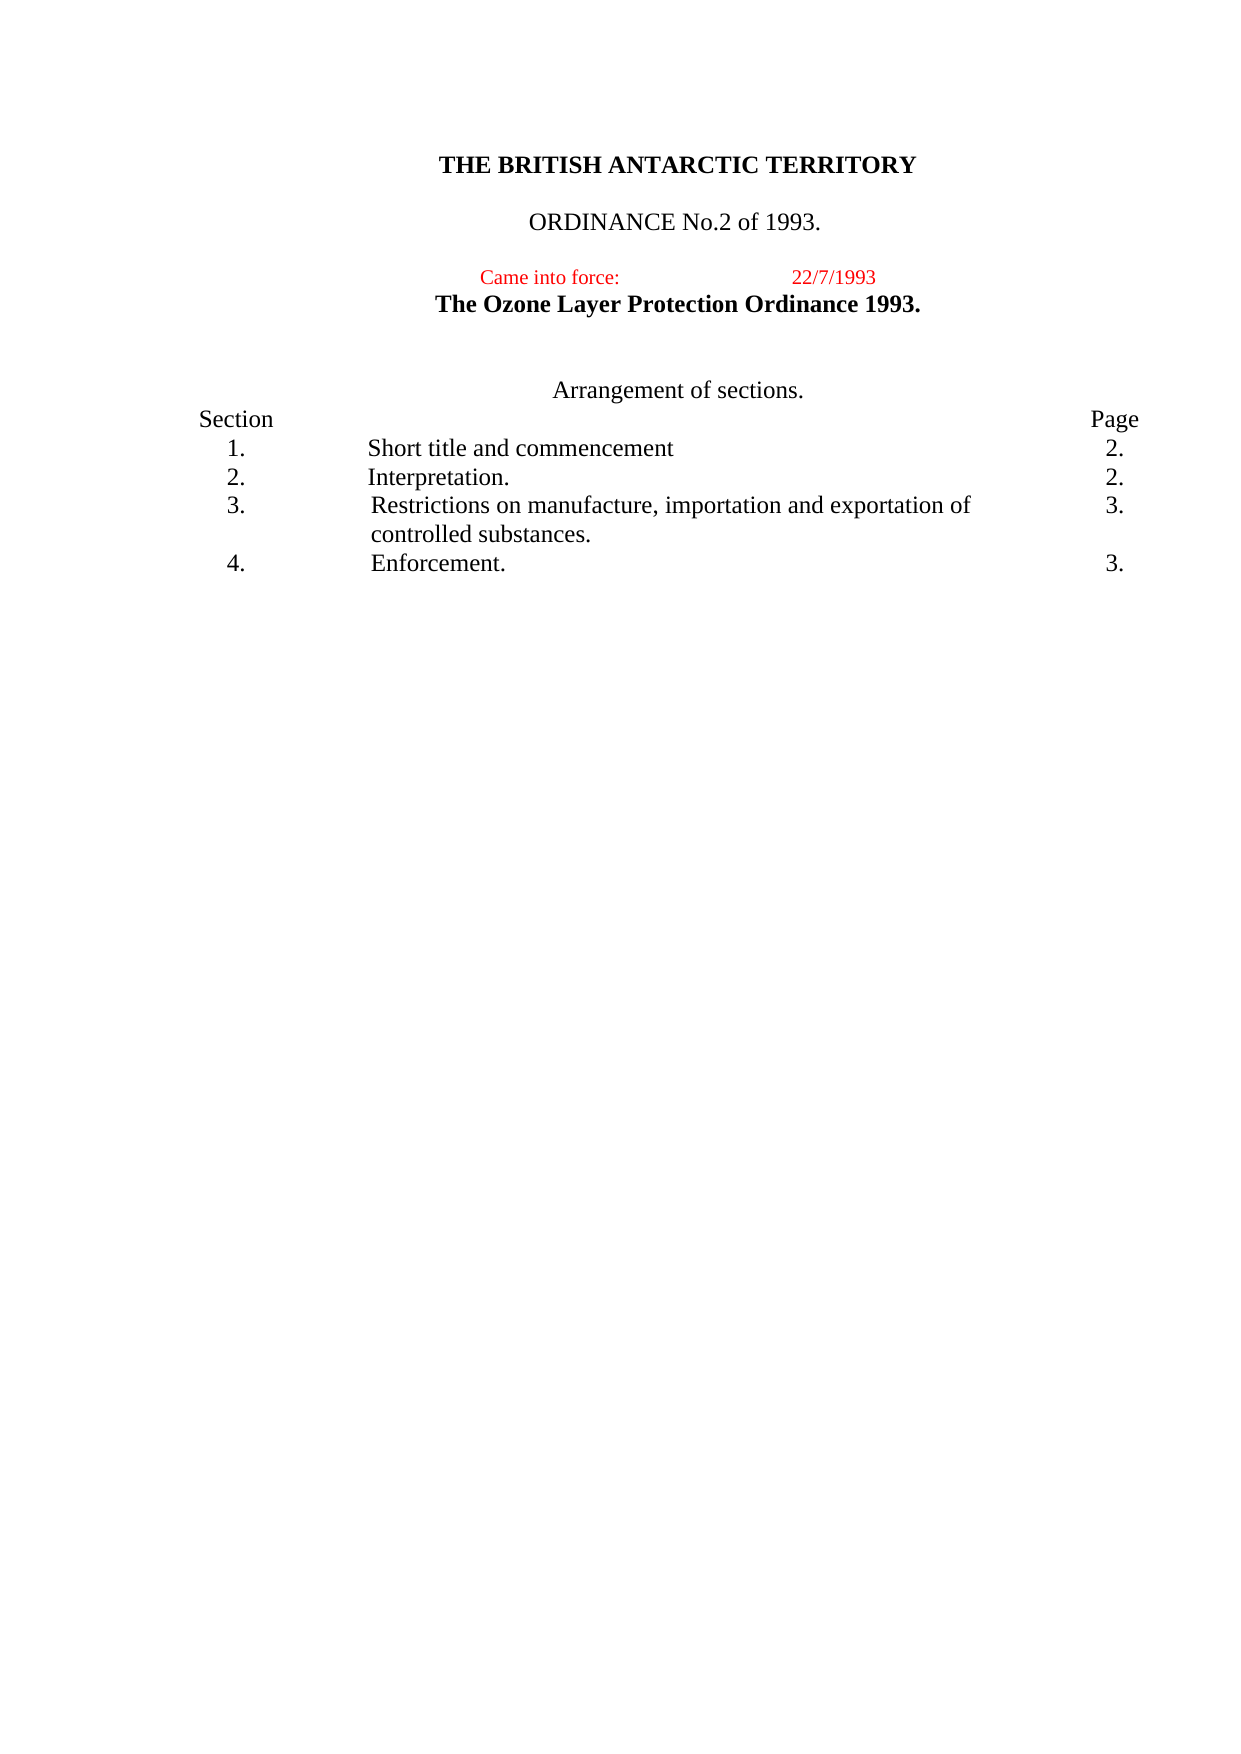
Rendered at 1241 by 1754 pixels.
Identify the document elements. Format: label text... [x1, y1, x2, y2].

table_cell Interpretation. [285, 462, 1071, 490]
table_cell [1071, 265, 1158, 347]
table_cell [1071, 208, 1158, 265]
table_cell Page [1071, 347, 1158, 433]
table_cell 4. [187, 548, 285, 577]
table_header THE BRITISH ANTARCTIC TERRITORY [285, 150, 1071, 207]
table_cell 2. [1071, 462, 1158, 490]
table_cell [187, 265, 285, 347]
table_cell 2. [1071, 433, 1158, 462]
table_cell Section [187, 347, 285, 433]
table_cell 1. [187, 433, 285, 462]
table_cell Enforcement. [285, 548, 1071, 577]
table_header [187, 150, 285, 207]
table_cell 2. [187, 462, 285, 490]
table_cell Short title and commencement [285, 433, 1071, 462]
table_header [1071, 150, 1158, 207]
table_cell Restrictions on manufacture, importation and exportation of controlled substances. [285, 490, 1071, 548]
table_cell 3. [1071, 548, 1158, 577]
table_cell Came into force: 22/7/1993 The Ozone Layer Protection Ordinance 1993. [285, 265, 1071, 347]
table_cell 3. [1071, 490, 1158, 548]
table_cell [187, 208, 285, 265]
table_cell 3. [187, 490, 285, 548]
table_cell ORDINANCE No.2 of 1993. [285, 208, 1071, 265]
table_cell Arrangement of sections. [285, 347, 1071, 433]
